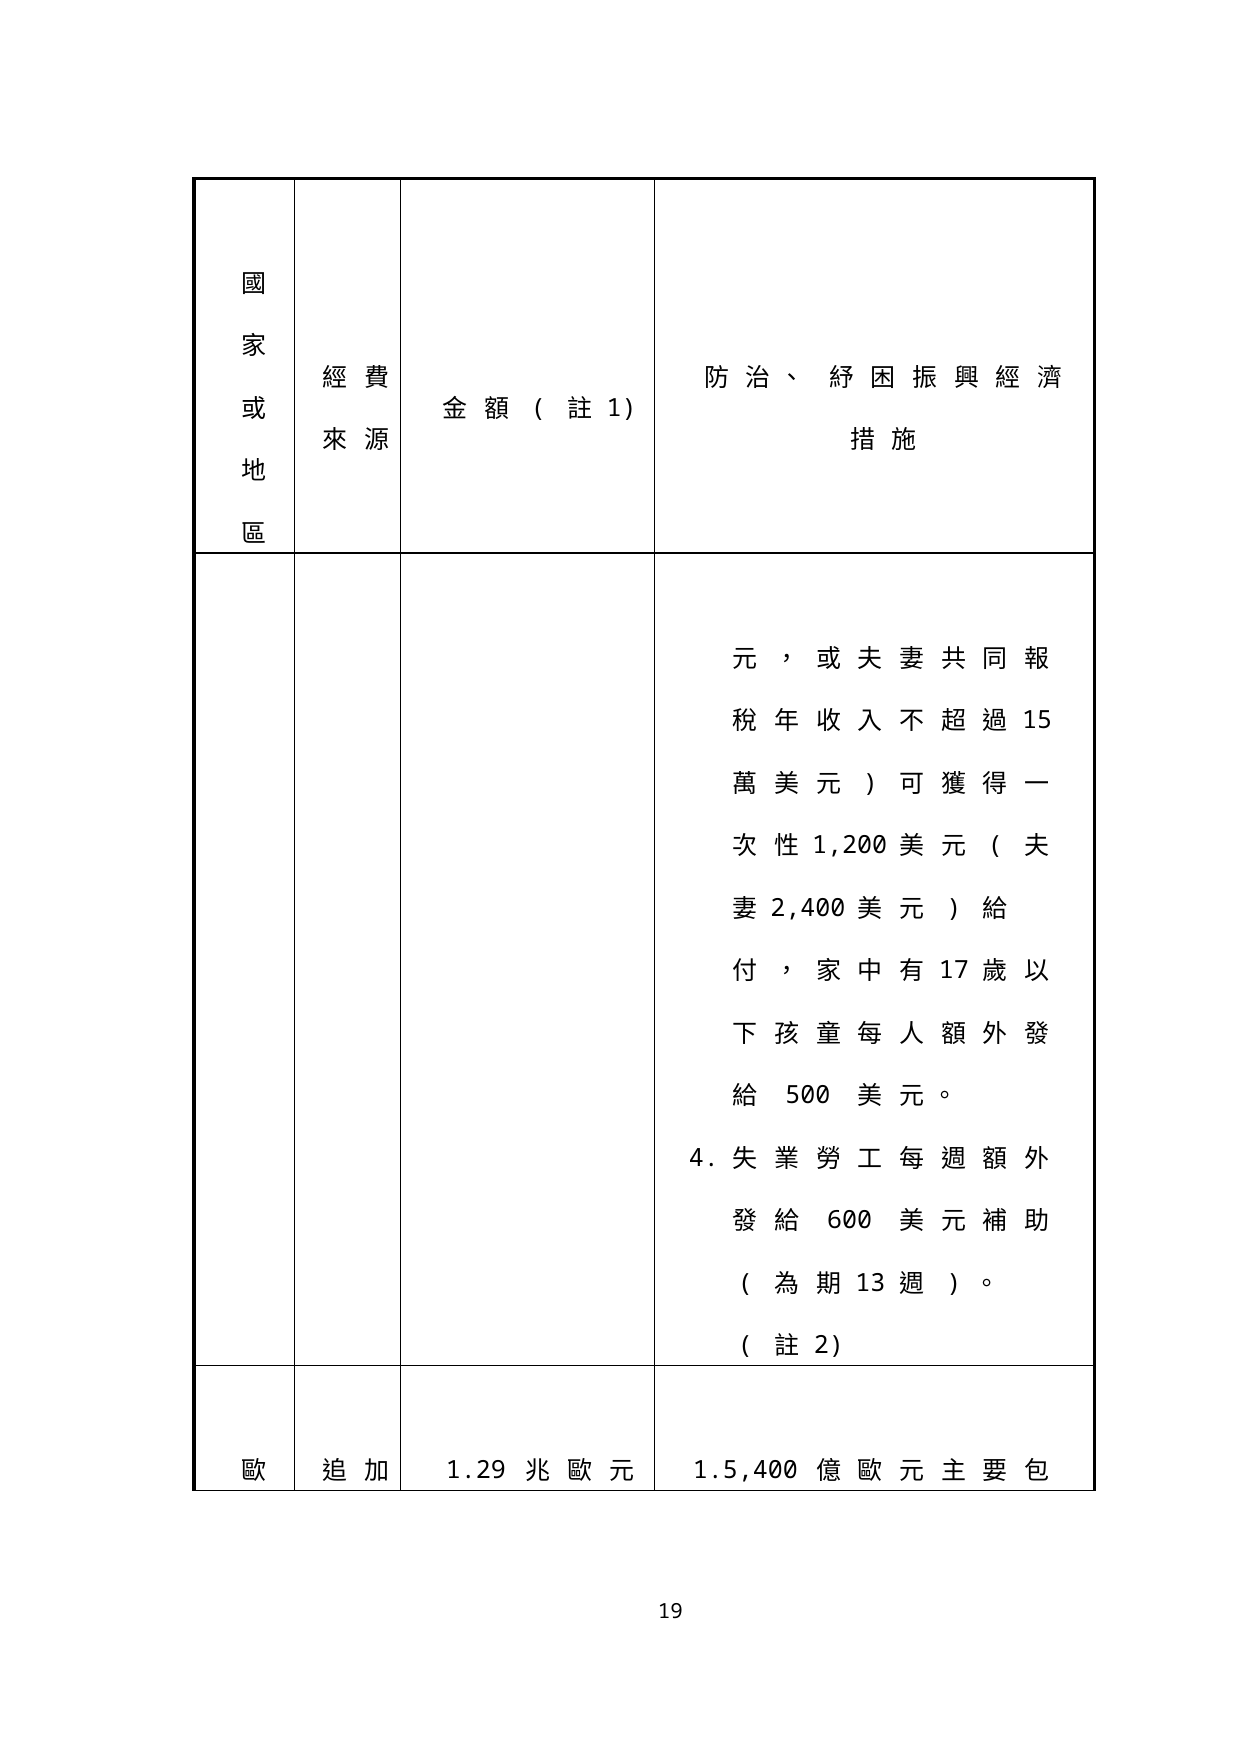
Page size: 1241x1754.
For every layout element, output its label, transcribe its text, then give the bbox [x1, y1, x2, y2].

table_cell [196, 554, 294, 1365]
table_header 國家或地區 [196, 180, 294, 552]
table_header 經費來源 [295, 180, 400, 552]
table_cell 歐 [196, 1366, 294, 1490]
table_cell 追加 [295, 1366, 400, 1490]
table_cell 1.5,400億歐元主要包 [655, 1366, 1093, 1490]
table_cell 1.29兆歐元 [401, 1366, 654, 1490]
table_cell [401, 554, 654, 1365]
table_cell 元，或夫妻共同報稅年收入不超過15萬美元)可獲得一次性1,200美元(夫妻2,400美元)給付，家中有17歲以下孩童每人額外發給500美元。 4.失業勞工每週額外發給600美元補助(為期13週)。(註2) [655, 554, 1093, 1365]
table_header 防治、紓困振興經濟措施 [655, 180, 1093, 552]
table_header 金額(註1) [401, 180, 654, 552]
table_cell [295, 554, 400, 1365]
